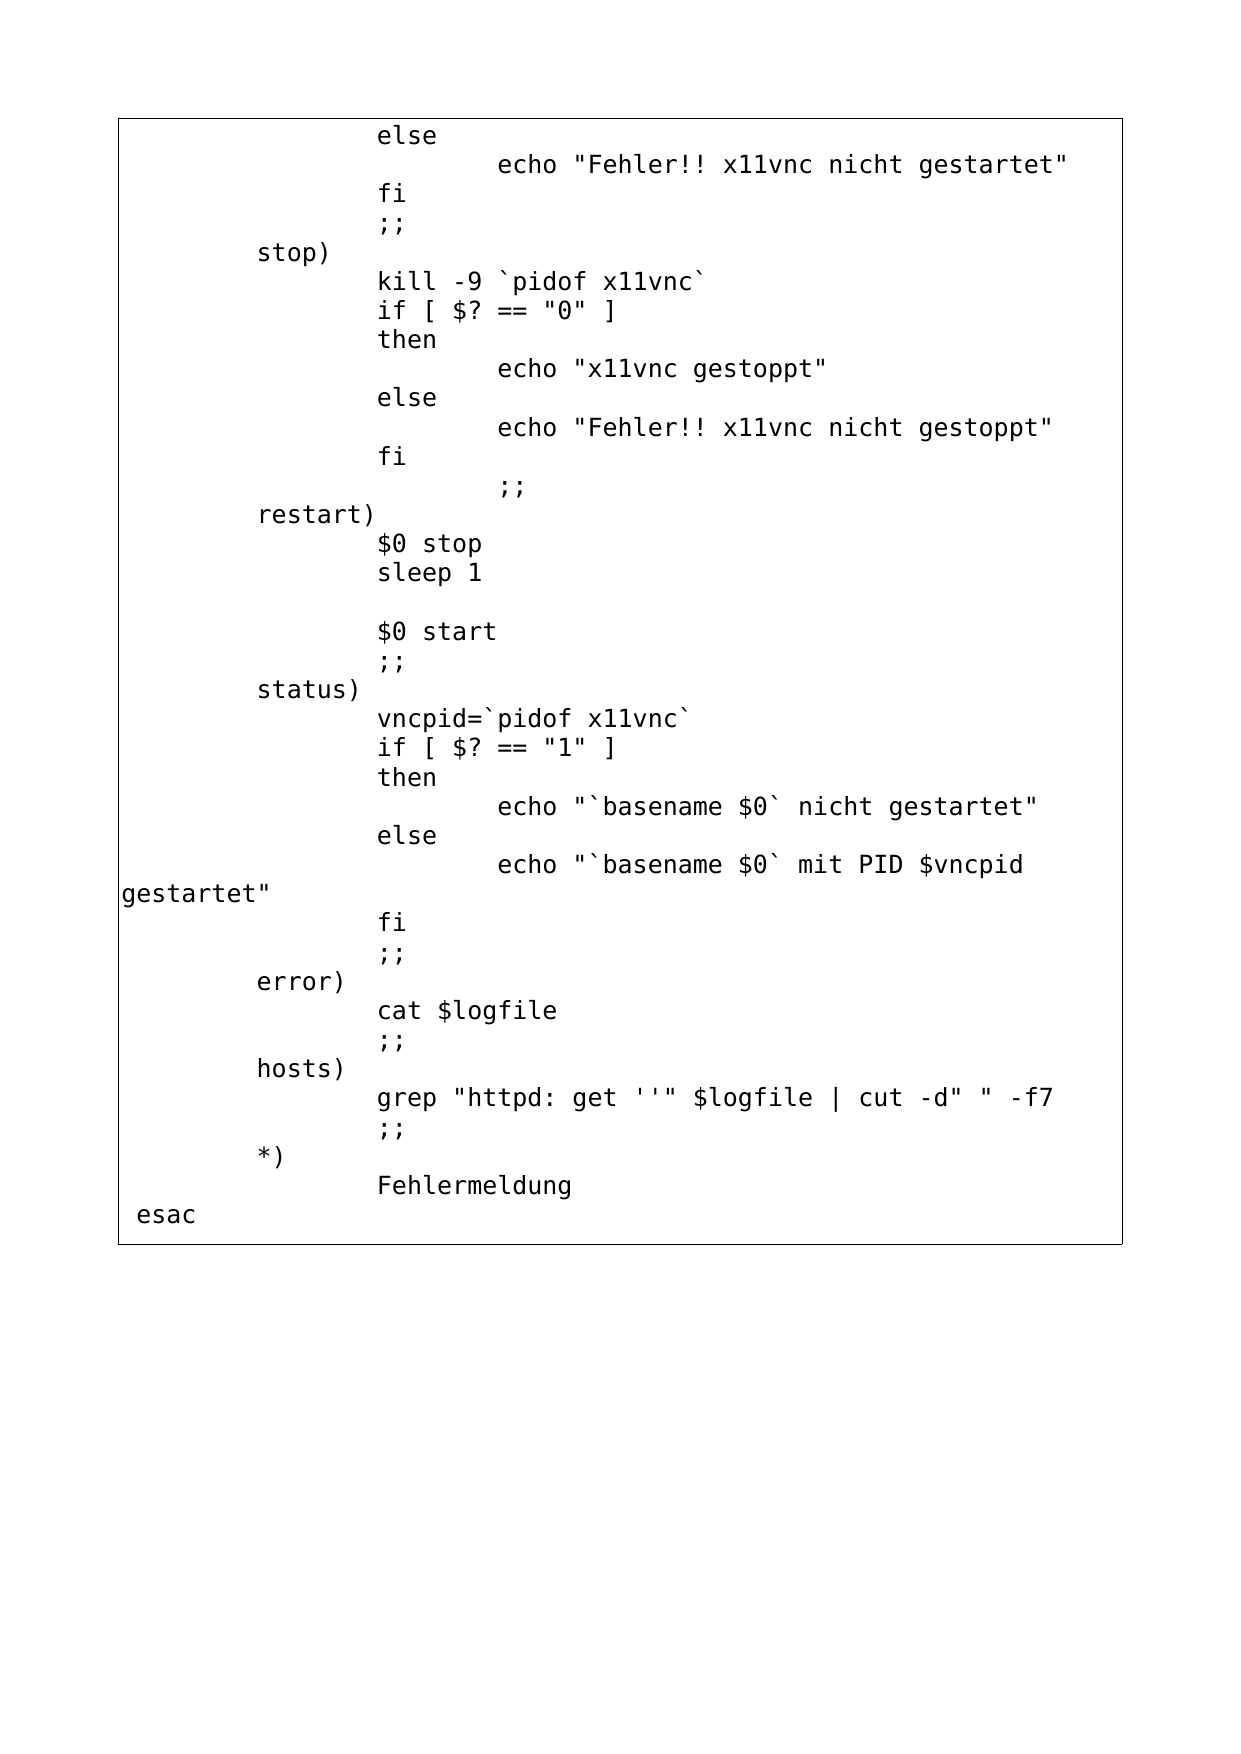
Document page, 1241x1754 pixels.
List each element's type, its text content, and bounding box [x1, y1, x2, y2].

table_header else echo "Fehler!! x11vnc nicht gestartet" fi ;; stop) kill -9 `pidof x11vnc` if [ $? == "0" ] then echo "x11vnc gestoppt" else echo "Fehler!! x11vnc nicht gestoppt" fi ;; restart) $0 stop sleep 1 $0 start ;; status) vncpid=`pidof x11vnc` if [ $? == "1" ] then echo "`basename $0` nicht gestartet" else echo "`basename $0` mit PID $vncpid gestartet" fi ;; error) cat $logfile ;; hosts) grep "httpd: get ''" $logfile | cut -d" " -f7 ;; *) Fehlermeldung esac [119, 119, 1122, 1244]
